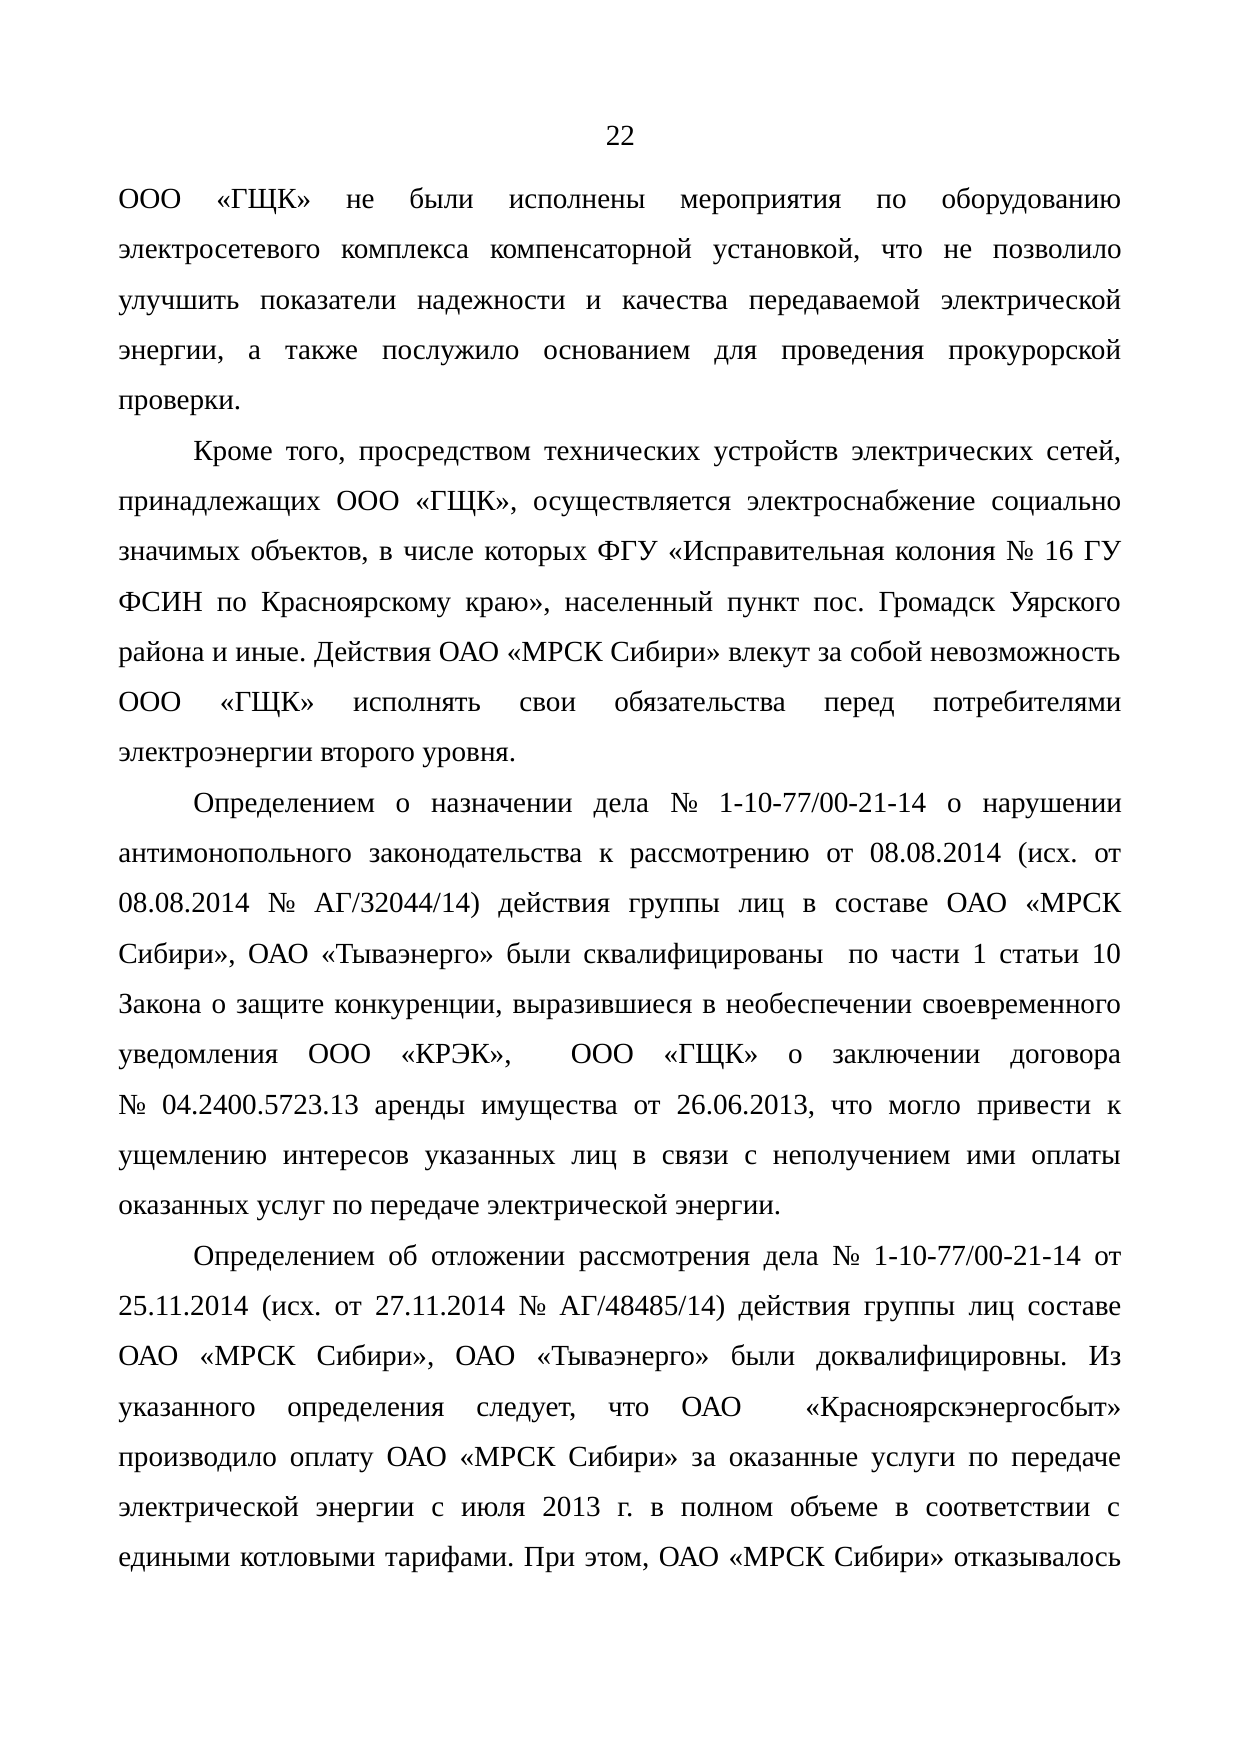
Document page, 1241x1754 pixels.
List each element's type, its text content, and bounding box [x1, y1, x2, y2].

text Кроме того, просредством технических устройств электрических сетей, принадлежащих ООО «ГЩК», осуществляется электроснабжение социально значимых объектов, в числе которых ФГУ «Исправительная колония № 16 ГУ ФСИН по Красноярскому краю», населенный пункт пос. Громадск Уярского района и иные. Действия ОАО «МРСК Сибири» влекут за собой невозможность ООО «ГЩК» исполнять свои обязательства перед потребителями электроэнергии второго уровня. [118, 433, 1122, 768]
text ООО «ГЩК» не были исполнены мероприятия по оборудованию электросетевого комплекса компенсаторной установкой, что не позволило улучшить показатели надежности и качества передаваемой электрической энергии, а также послужило основанием для проведения прокурорской проверки. [118, 181, 1122, 416]
text Определением о назначении дела № 1-10-77/00-21-14 о нарушении антимонопольного законодательства к рассмотрению от 08.08.2014 (исх. от 08.08.2014 № АГ/32044/14) действия группы лиц в составе ОАО «МРСК Сибири», ОАО «Тываэнерго» были сквалифицированы по части 1 статьи 10 Закона о защите конкуренции, выразившиеся в необеспечении своевременного уведомления ООО «КРЭК», ООО «ГЩК» о заключении договора № 04.2400.5723.13 аренды имущества от 26.06.2013, что могло привести к ущемлению интересов указанных лиц в связи с неполучением ими оплаты оказанных услуг по передаче электрической энергии. [118, 785, 1122, 1221]
text Определением об отложении рассмотрения дела № 1-10-77/00-21-14 от 25.11.2014 (исх. от 27.11.2014 № АГ/48485/14) действия группы лиц составе ОАО «МРСК Сибири», ОАО «Тываэнерго» были доквалифицировны. Из указанного определения следует, что ОАО «Красноярскэнергосбыт» производило оплату ОАО «МРСК Сибири» за оказанные услуги по передаче электрической энергии с июля 2013 г. в полном объеме в соответствии с едиными котловыми тарифами. При этом, ОАО «МРСК Сибири» отказывалось [118, 1238, 1122, 1573]
